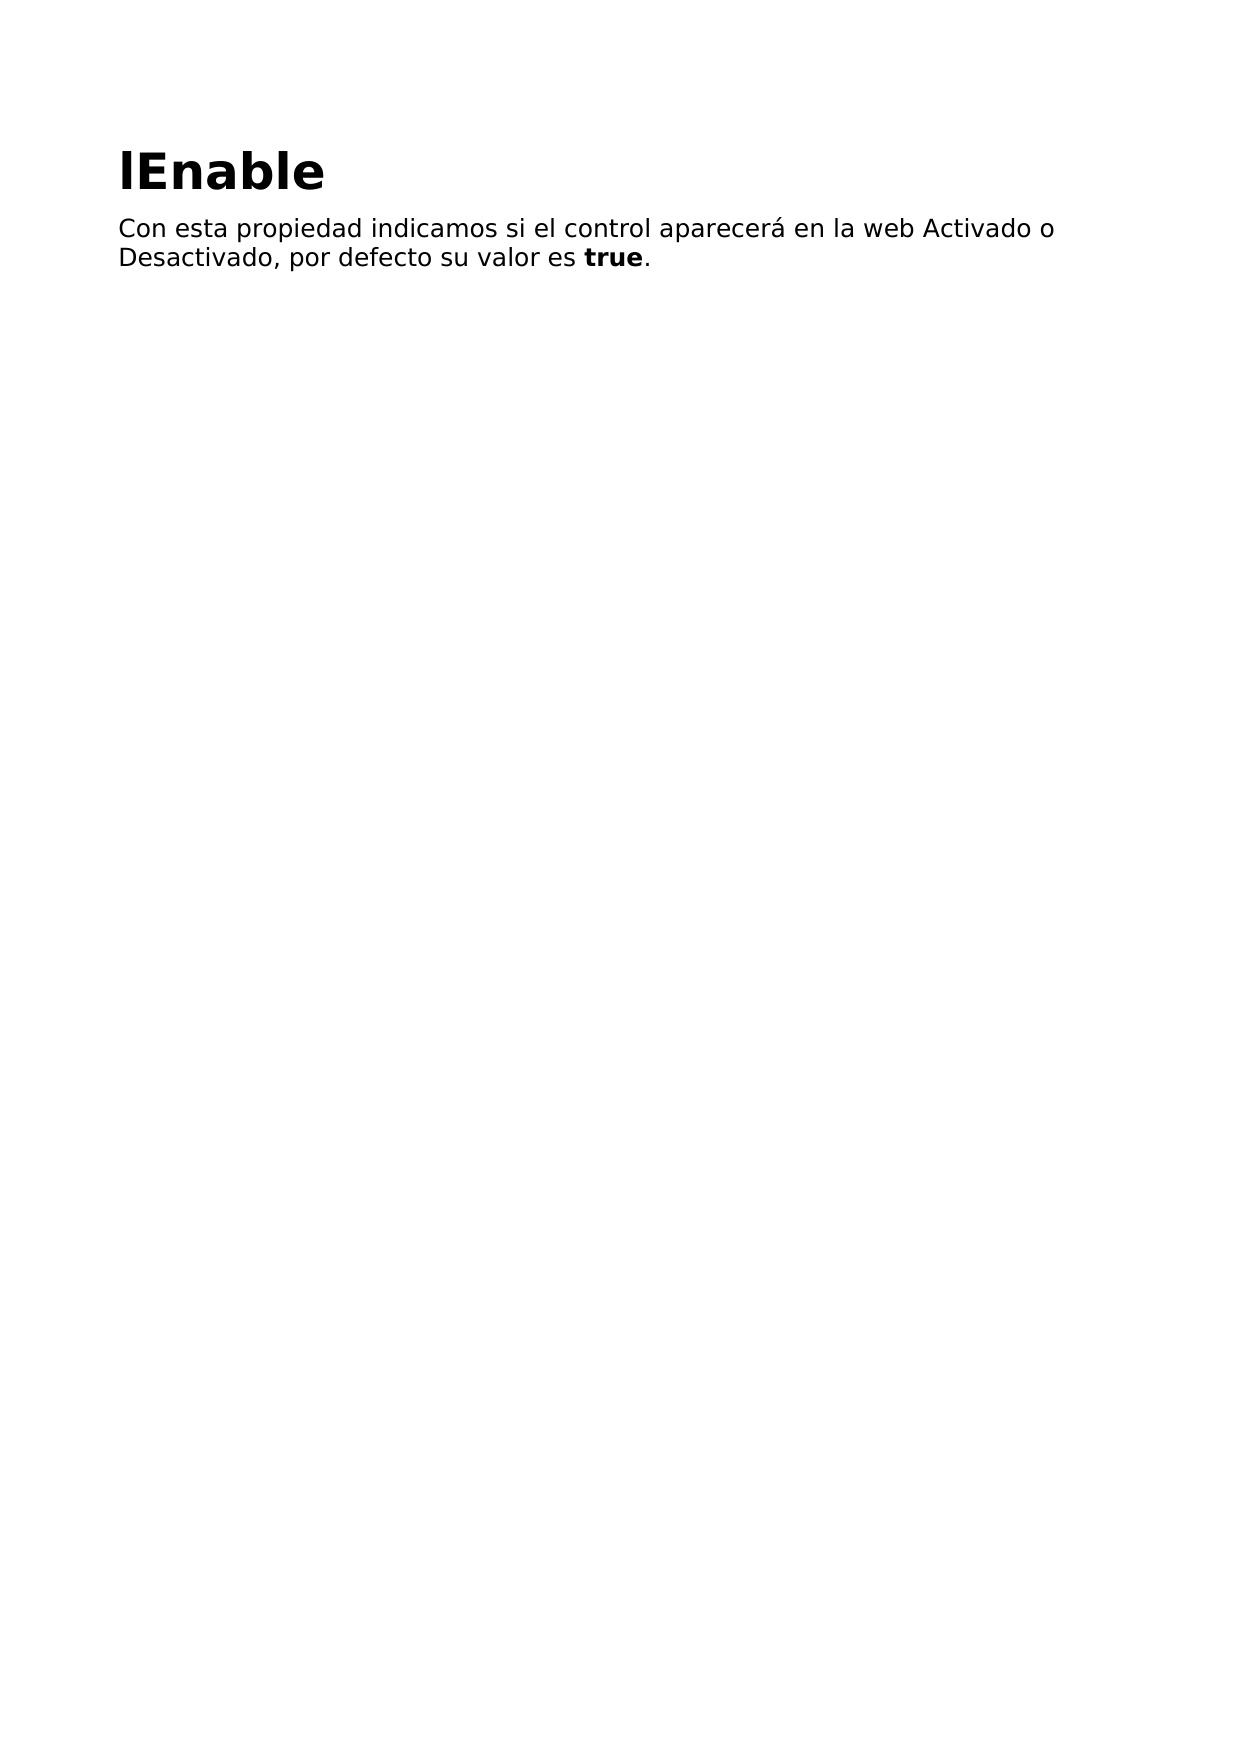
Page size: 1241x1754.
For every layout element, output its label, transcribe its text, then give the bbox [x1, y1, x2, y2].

subtitle lEnable [118, 143, 1122, 201]
text Con esta propiedad indicamos si el control aparecerá en la web Activado o Desactivado, por defecto su valor es true. [118, 214, 1122, 272]
